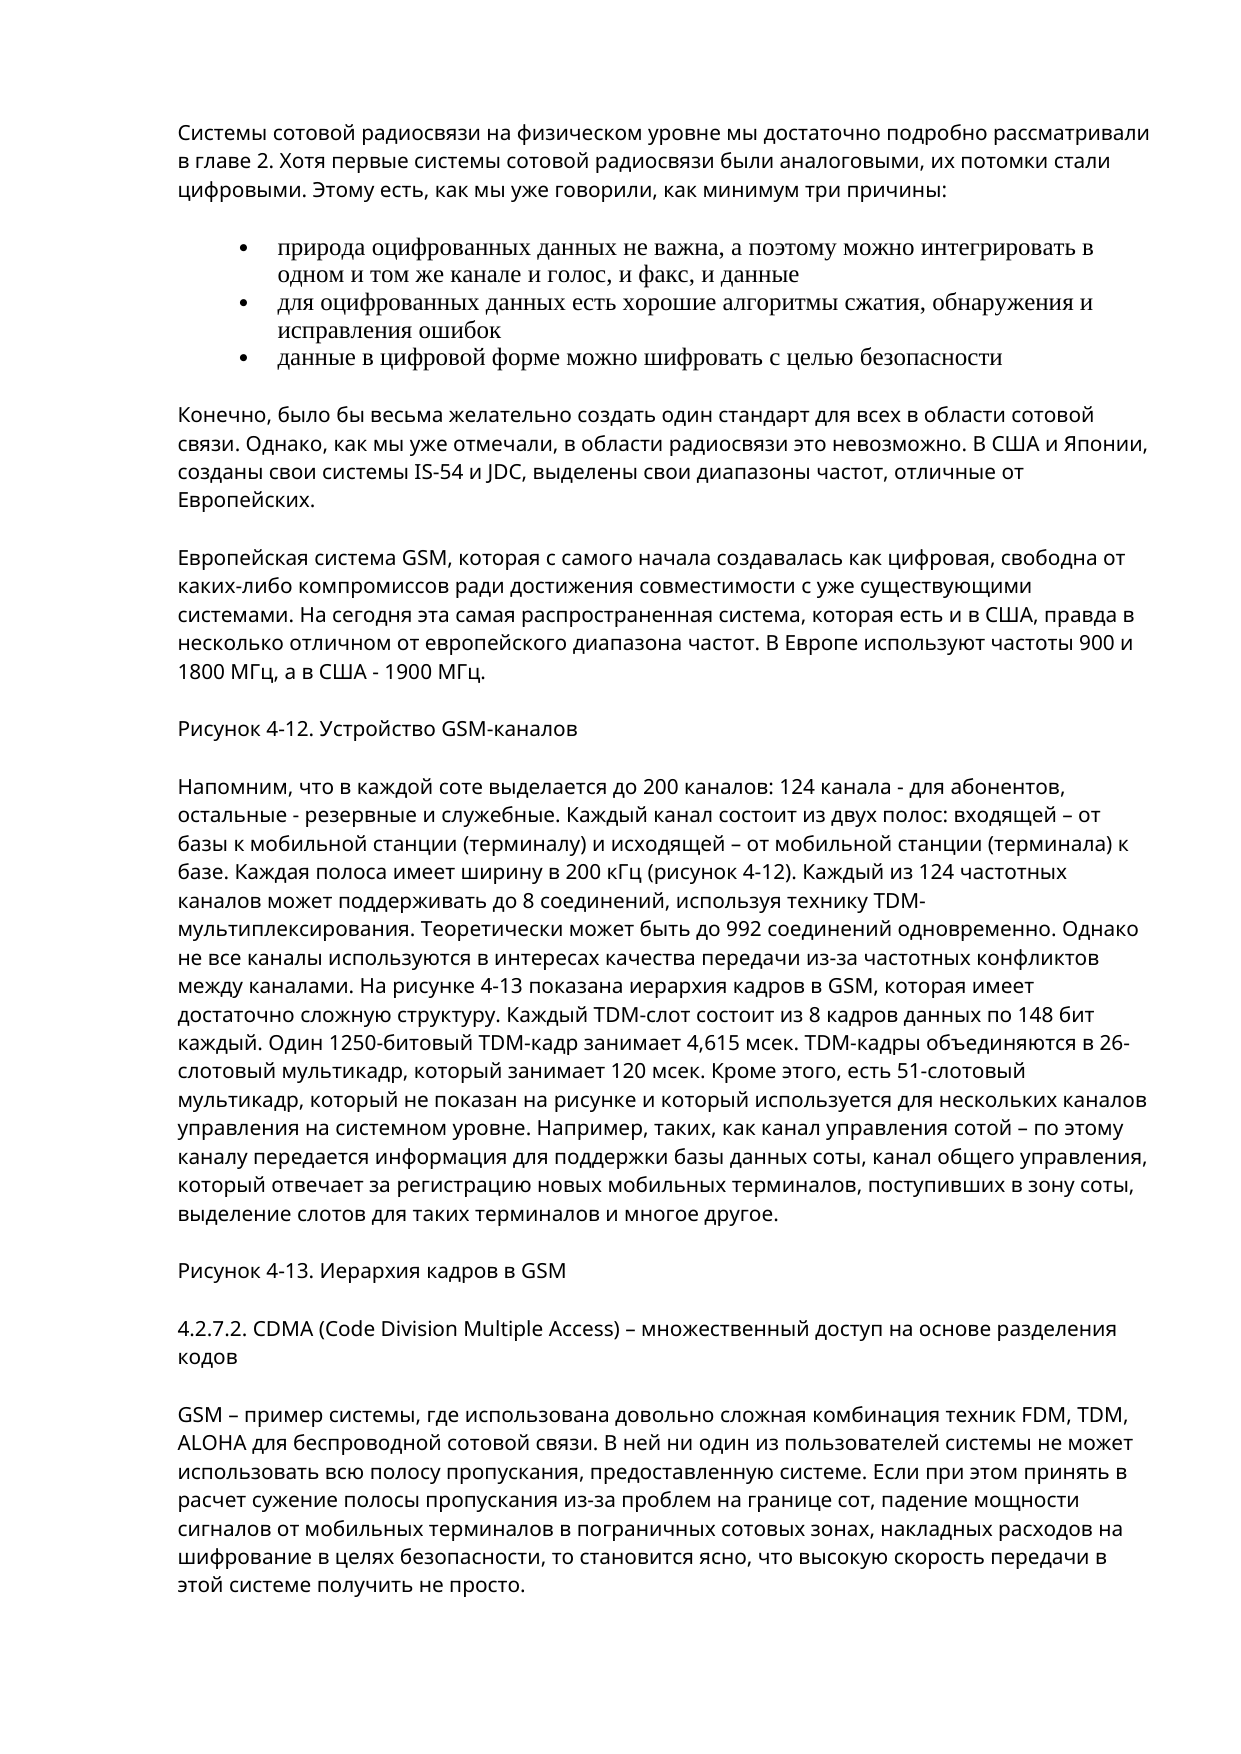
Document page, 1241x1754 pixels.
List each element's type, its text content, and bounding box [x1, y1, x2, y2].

text Рисунок 4-13. Иерархия кадров в GSM [177, 1256, 1152, 1285]
list данные в цифровой форме можно шифровать с целью безопасности [240, 343, 1152, 371]
text Системы сотовой радиосвязи на физическом уровне мы достаточно подробно рассматривали в главе 2. Хотя первые системы сотовой радиосвязи были аналоговыми, их потомки стали цифровыми. Этому есть, как мы уже говорили, как минимум три причины: [177, 118, 1152, 203]
text 4.2.7.2. CDMA (Code Division Multiple Access) – множественный доступ на основе разделения кодов [177, 1314, 1152, 1371]
text GSM – пример системы, где использована довольно сложная комбинация техник FDM, TDM, ALOHA для беспроводной сотовой связи. В ней ни один из пользователей системы не может использовать всю полосу пропускания, предоставленную системе. Если при этом принять в расчет сужение полосы пропускания из-за проблем на границе сот, падение мощности сигналов от мобильных терминалов в пограничных сотовых зонах, накладных расходов на шифрование в целях безопасности, то становится ясно, что высокую скорость передачи в этой системе получить не просто. [177, 1400, 1152, 1599]
text Рисунок 4-12. Устройство GSM-каналов [177, 714, 1152, 743]
list для оцифрованных данных есть хорошие алгоритмы сжатия, обнаружения и исправления ошибок [240, 288, 1152, 343]
list природа оцифрованных данных не важна, а поэтому можно интегрировать в одном и том же канале и голос, и факс, и данные [240, 233, 1152, 288]
text Конечно, было бы весьма желательно создать один стандарт для всех в области сотовой связи. Однако, как мы уже отмечали, в области радиосвязи это невозможно. В США и Японии, созданы свои системы IS-54 и JDC, выделены свои диапазоны частот, отличные от Европейских. [177, 400, 1152, 514]
text Напомним, что в каждой соте выделается до 200 каналов: 124 канала - для абонентов, остальные - резервные и служебные. Каждый канал состоит из двух полос: входящей – от базы к мобильной станции (терминалу) и исходящей – от мобильной станции (терминала) к базе. Каждая полоса имеет ширину в 200 кГц (рисунок 4-12). Каждый из 124 частотных каналов может поддерживать до 8 соединений, используя технику TDM-мультиплексирования. Теоретически может быть до 992 соединений одновременно. Однако не все каналы используются в интересах качества передачи из-за частотных конфликтов между каналами. На рисунке 4-13 показана иерархия кадров в GSM, которая имеет достаточно сложную структуру. Каждый TDM-слот состоит из 8 кадров данных по 148 бит каждый. Один 1250-битовый TDM-кадр занимает 4,615 мсек. TDM-кадры объединяются в 26-слотовый мультикадр, который занимает 120 мсек. Кроме этого, есть 51-слотовый мультикадр, который не показан на рисунке и который используется для нескольких каналов управления на системном уровне. Например, таких, как канал управления сотой – по этому каналу передается информация для поддержки базы данных соты, канал общего управления, который отвечает за регистрацию новых мобильных терминалов, поступивших в зону соты, выделение слотов для таких терминалов и многое другое. [177, 772, 1152, 1227]
text Европейская система GSM, которая с самого начала создавалась как цифровая, свободна от каких-либо компромиссов ради достижения совместимости с уже существующими системами. На сегодня эта самая распространенная система, которая есть и в США, правда в несколько отличном от европейского диапазона частот. В Европе используют частоты 900 и 1800 МГц, а в США - 1900 МГц. [177, 543, 1152, 685]
